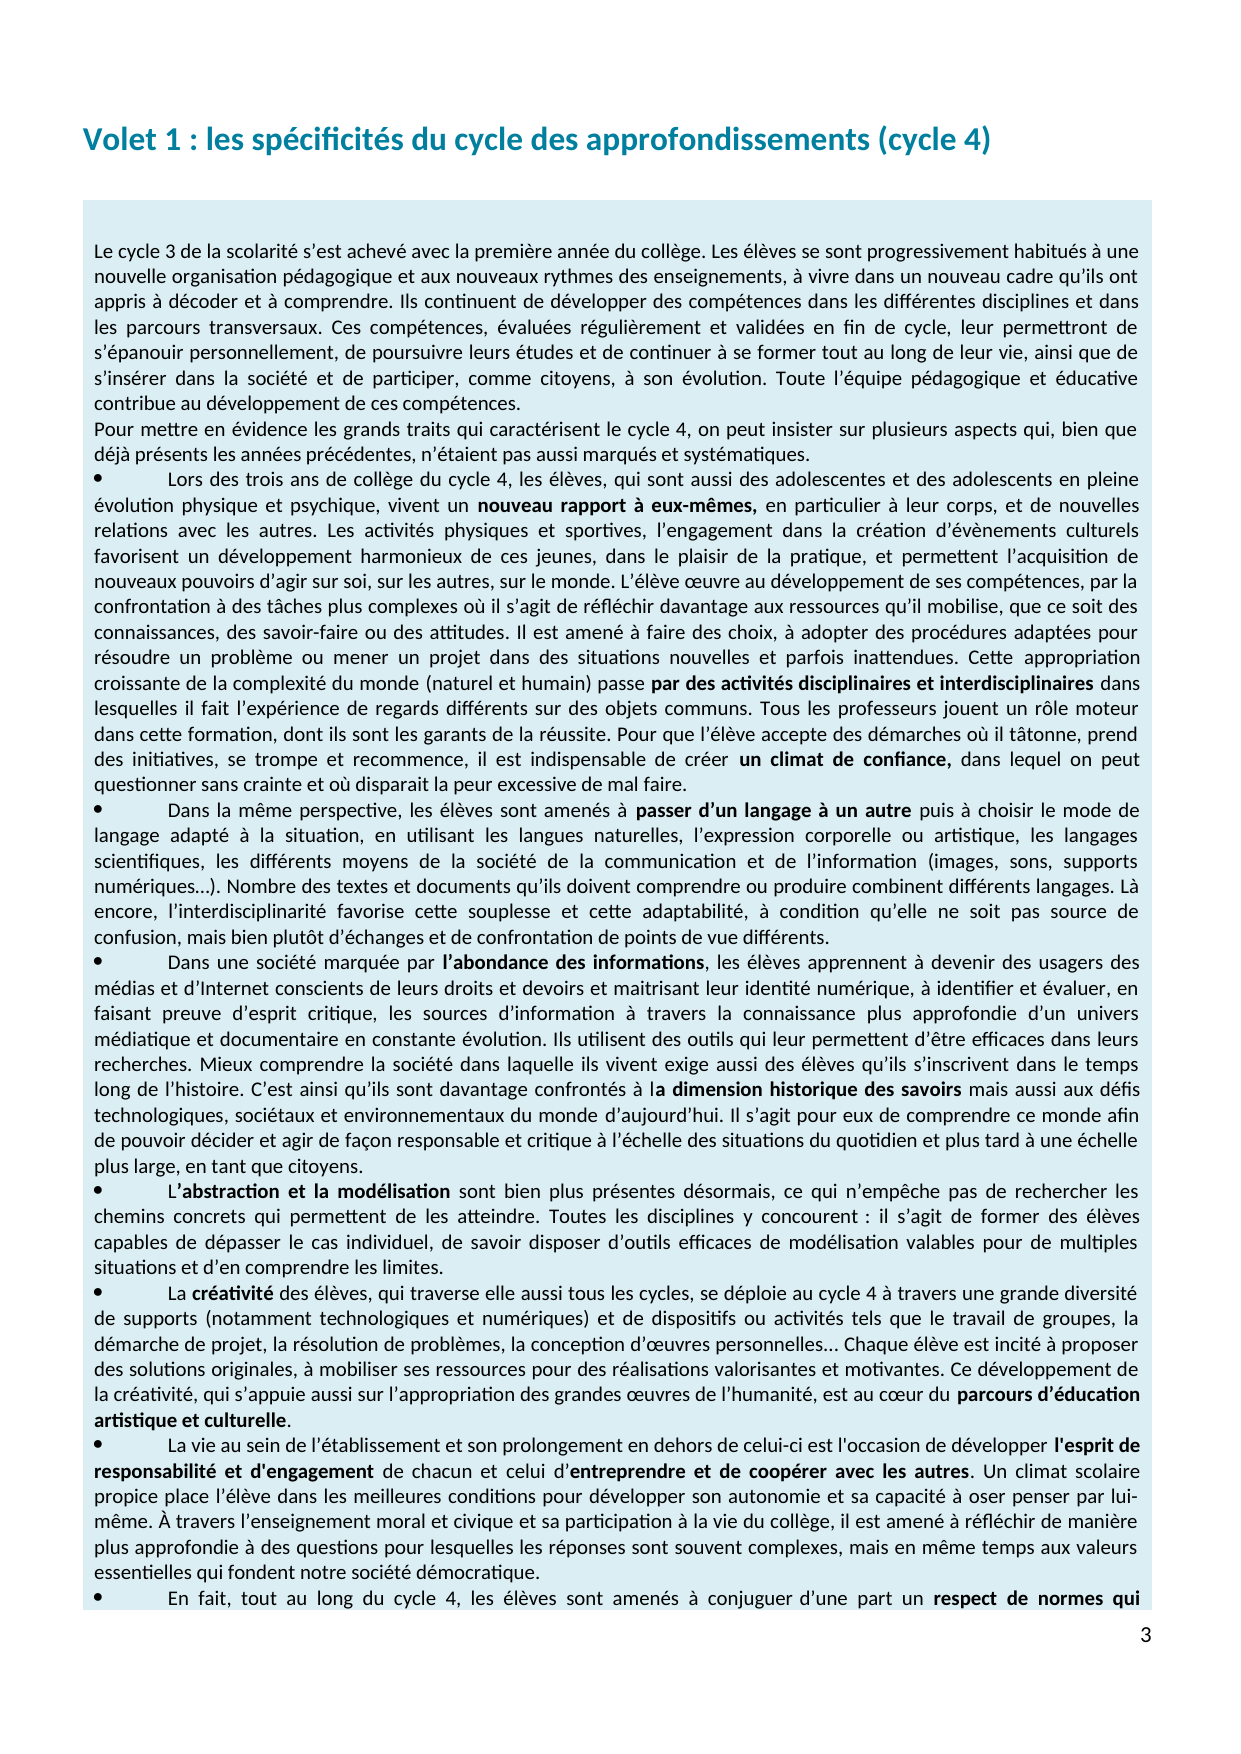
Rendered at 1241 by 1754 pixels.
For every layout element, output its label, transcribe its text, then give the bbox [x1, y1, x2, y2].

text Volet 1 : les spécificités du cycle des approfondissements (cycle 4) [83, 118, 1033, 159]
table_header Le cycle 3 de la scolarité s’est achevé avec la première année du collège. Les élèves se sont progressivement habitués à une nouvelle organisation pédagogique et aux nouveaux rythmes des enseignements, à vivre dans un nouveau cadre qu’ils ont appris à décoder et à comprendre. Ils continuent de développer des compétences dans les différentes disciplines et dans les parcours transversaux. Ces compétences, évaluées régulièrement et validées en fin de cycle, leur permettront de s’épanouir personnellement, de poursuivre leurs études et de continuer à se former tout au long de leur vie, ainsi que de s’insérer dans la société et de participer, comme citoyens, à son évolution. Toute l’équipe pédagogique et éducative contribue au développement de ces compétences. Pour mettre en évidence les grands traits qui caractérisent le cycle 4, on peut insister sur plusieurs aspects qui, bien que déjà présents les années précédentes, n’étaient pas aussi marqués et systématiques. Lors des trois ans de collège du cycle 4, les élèves, qui sont aussi des adolescentes et des adolescents en pleine évolution physique et psychique, vivent un nouveau rapport à eux-mêmes, en particulier à leur corps, et de nouvelles relations avec les autres. Les activités physiques et sportives, l’engagement dans la création d’évènements culturels favorisent un développement harmonieux de ces jeunes, dans le plaisir de la pratique, et permettent l’acquisition de nouveaux pouvoirs d’agir sur soi, sur les autres, sur le monde. L’élève œuvre au développement de ses compétences, par la confrontation à des tâches plus complexes où il s’agit de réfléchir davantage aux ressources qu’il mobilise, que ce soit des connaissances, des savoir-faire ou des attitudes. Il est amené à faire des choix, à adopter des procédures adaptées pour résoudre un problème ou mener un projet dans des situations nouvelles et parfois inattendues. Cette appropriation croissante de la complexité du monde (naturel et humain) passe par des activités disciplinaires et interdisciplinaires dans lesquelles il fait l’expérience de regards différents sur des objets communs. Tous les professeurs jouent un rôle moteur dans cette formation, dont ils sont les garants de la réussite. Pour que l’élève accepte des démarches où il tâtonne, prend des initiatives, se trompe et recommence, il est indispensable de créer un climat de confiance, dans lequel on peut questionner sans crainte et où disparait la peur excessive de mal faire. Dans la même perspective, les élèves sont amenés à passer d’un langage à un autre puis à choisir le mode de langage adapté à la situation, en utilisant les langues naturelles, l’expression corporelle ou artistique, les langages scientifiques, les différents moyens de la société de la communication et de l’information (images, sons, supports numériques…). Nombre des textes et documents qu’ils doivent comprendre ou produire combinent différents langages. Là encore, l’interdisciplinarité favorise cette souplesse et cette adaptabilité, à condition qu’elle ne soit pas source de confusion, mais bien plutôt d’échanges et de confrontation de points de vue différents. Dans une société marquée par l’abondance des informations, les élèves apprennent à devenir des usagers des médias et d’Internet conscients de leurs droits et devoirs et maitrisant leur identité numérique, à identifier et évaluer, en faisant preuve d’esprit critique, les sources d’information à travers la connaissance plus approfondie d’un univers médiatique et documentaire en constante évolution. Ils utilisent des outils qui leur permettent d’être efficaces dans leurs recherches. Mieux comprendre la société dans laquelle ils vivent exige aussi des élèves qu’ils s’inscrivent dans le temps long de l’histoire. C’est ainsi qu’ils sont davantage confrontés à la dimension historique des savoirs mais aussi aux défis technologiques, sociétaux et environnementaux du monde d’aujourd’hui. Il s’agit pour eux de comprendre ce monde afin de pouvoir décider et agir de façon responsable et critique à l’échelle des situations du quotidien et plus tard à une échelle plus large, en tant que citoyens. L’abstraction et la modélisation sont bien plus présentes désormais, ce qui n’empêche pas de rechercher les chemins concrets qui permettent de les atteindre. Toutes les disciplines y concourent : il s’agit de former des élèves capables de dépasser le cas individuel, de savoir disposer d’outils efficaces de modélisation valables pour de multiples situations et d’en comprendre les limites. La créativité des élèves, qui traverse elle aussi tous les cycles, se déploie au cycle 4 à travers une grande diversité de supports (notamment technologiques et numériques) et de dispositifs ou activités tels que le travail de groupes, la démarche de projet, la résolution de problèmes, la conception d’œuvres personnelles... Chaque élève est incité à proposer des solutions originales, à mobiliser ses ressources pour des réalisations valorisantes et motivantes. Ce développement de la créativité, qui s’appuie aussi sur l’appropriation des grandes œuvres de l’humanité, est au cœur du parcours d’éducation artistique et culturelle. La vie au sein de l’établissement et son prolongement en dehors de celui-ci est l'occasion de développer l'esprit de responsabilité et d'engagement de chacun et celui d’entreprendre et de coopérer avec les autres. Un climat scolaire propice place l’élève dans les meilleures conditions pour développer son autonomie et sa capacité à oser penser par lui-même. À travers l’enseignement moral et civique et sa participation à la vie du collège, il est amené à réfléchir de manière plus approfondie à des questions pour lesquelles les réponses sont souvent complexes, mais en même temps aux valeurs essentielles qui fondent notre société démocratique. En fait, tout au long du cycle 4, les élèves sont amenés à conjuguer d’une part un respect de normes qui [83, 200, 1152, 1610]
